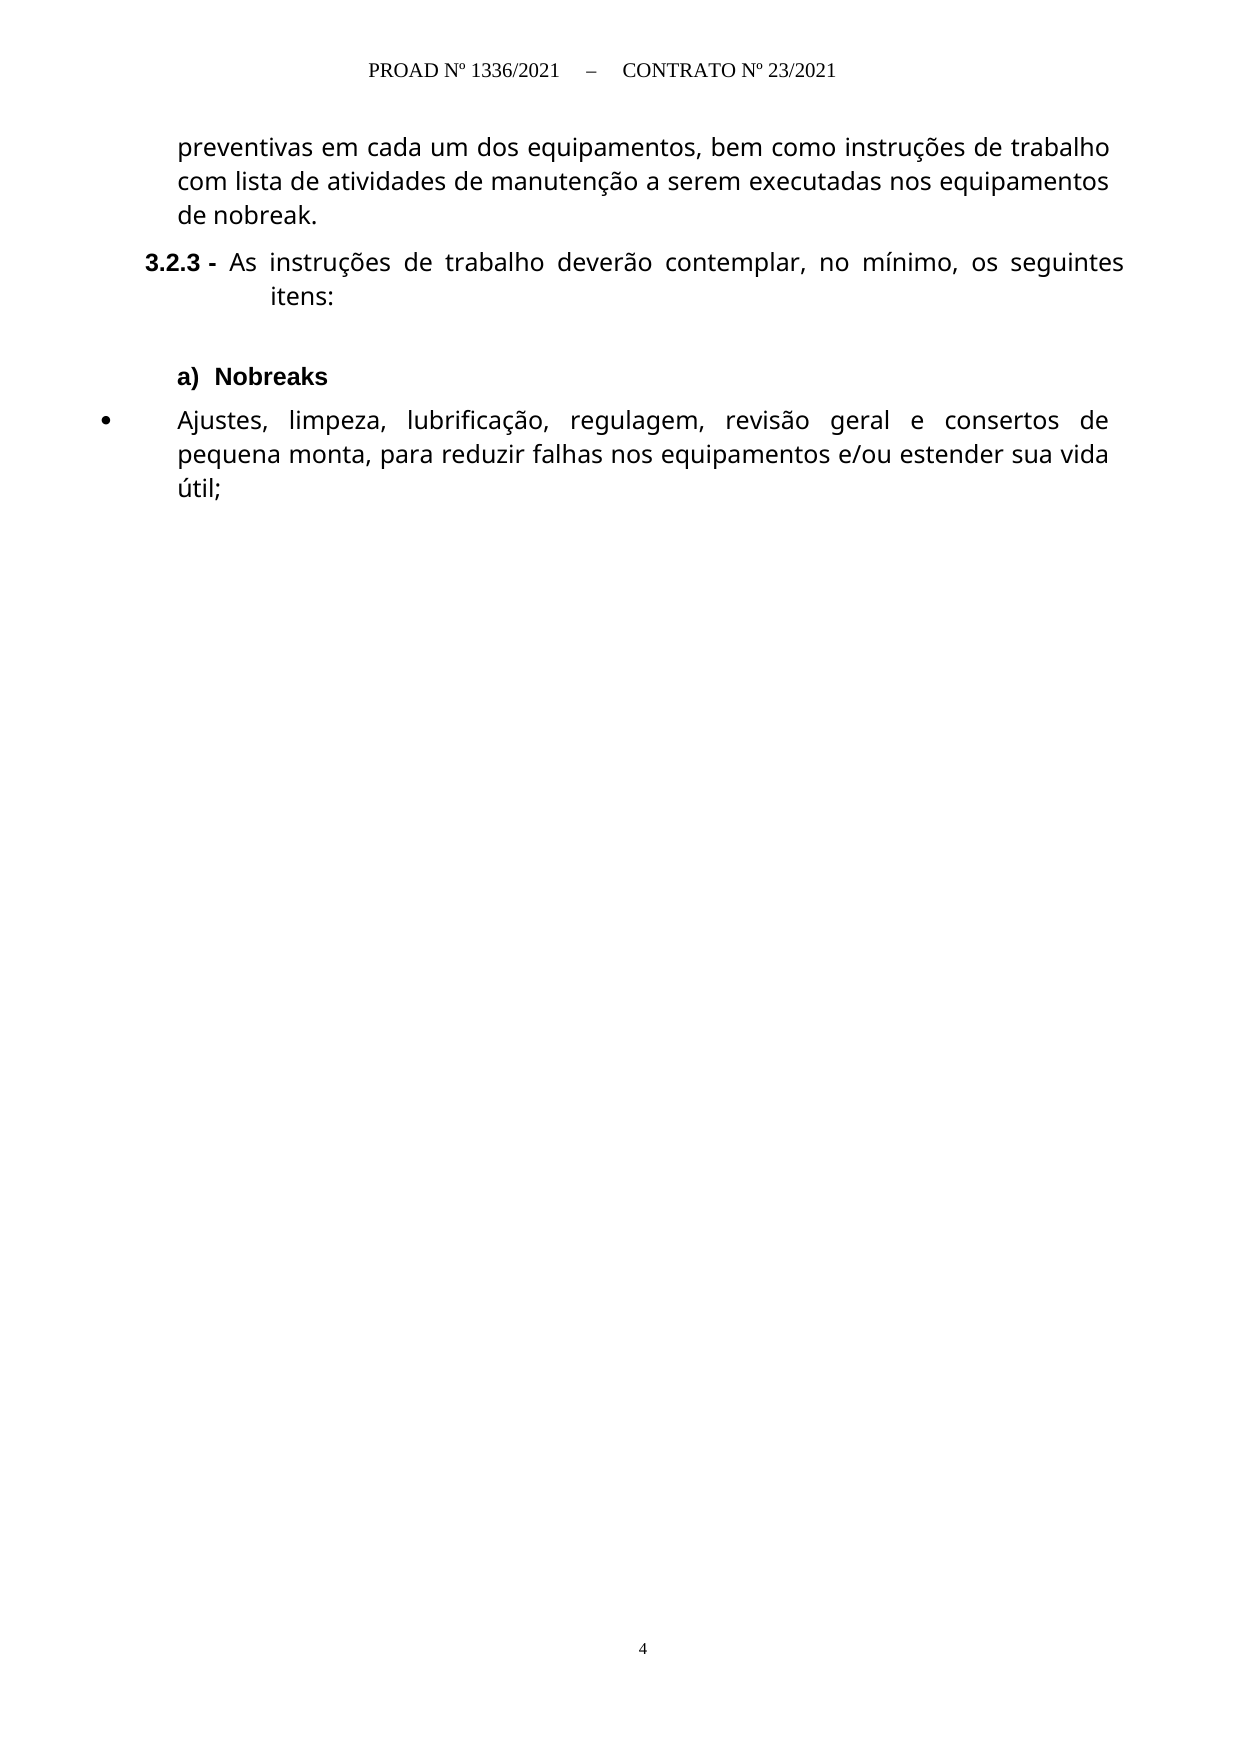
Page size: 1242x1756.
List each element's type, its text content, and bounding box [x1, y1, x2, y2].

list - As instruções de trabalho deverão contemplar, no mínimo, os seguintes itens: [177, 244, 1125, 312]
list Ajustes, limpeza, lubrificação, regulagem, revisão geral e consertos de pequena monta, para reduzir falhas nos equipamentos e/ou estender sua vida útil; [146, 403, 1109, 505]
subtitle Nobreaks [177, 361, 1125, 390]
list - O plano de manutenção a ser apresentado pela CONTRATADA deverá contemplar as datas programadas para realização das manutenções preventivas em cada um dos equipamentos, bem como instruções de trabalho com lista de atividades de manutenção a serem executadas nos equipamentos de nobreak. [146, 130, 1110, 232]
